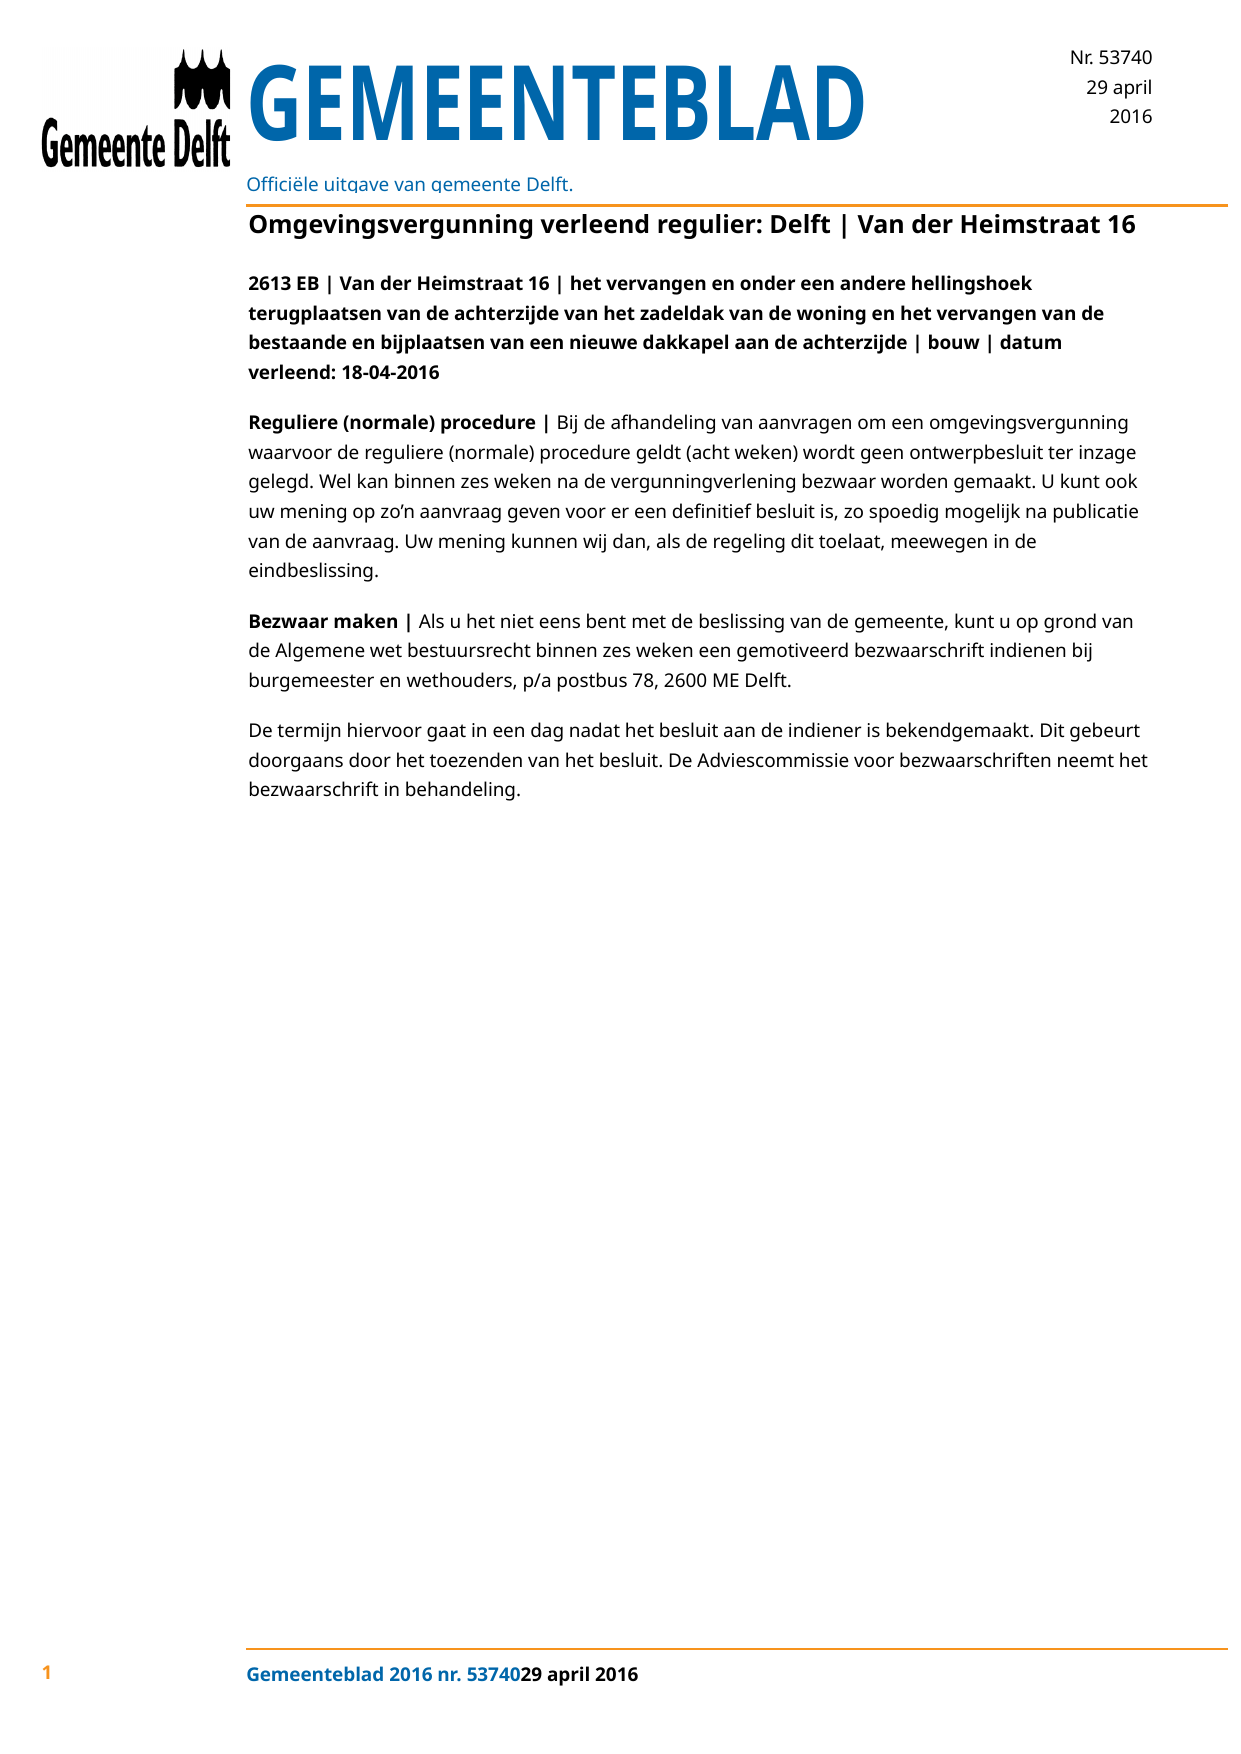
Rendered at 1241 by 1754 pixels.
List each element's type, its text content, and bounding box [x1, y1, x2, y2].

picture [41, 47, 231, 172]
text De termijn hiervoor gaat in een dag nadat het besluit aan de indiener is bekendgemaakt. Dit gebeurt doorgaans door het toezenden van het besluit. De Adviescommissie voor bezwaarschriften neemt het bezwaarschrift in behandeling. [248, 717, 1152, 802]
text Omgevingsvergunning verleend regulier: Delft | Van der Heimstraat 16 [248, 207, 1152, 241]
text Reguliere (normale) procedure | Bij de afhandeling van aanvragen om een omgevingsvergunning waarvoor de reguliere (normale) procedure geldt (acht weken) wordt geen ontwerpbesluit ter inzage gelegd. Wel kan binnen zes weken na de vergunningverlening bezwaar worden gemaakt. U kunt ook uw mening op zo’n aanvraag geven voor er een definitief besluit is, zo spoedig mogelijk na publicatie van de aanvraag. Uw mening kunnen wij dan, als de regeling dit toelaat, meewegen in de eindbeslissing. [248, 409, 1152, 583]
text Bezwaar maken | Als u het niet eens bent met de beslissing van de gemeente, kunt u op grond van de Algemene wet bestuursrecht binnen zes weken een gemotiveerd bezwaarschrift indienen bij burgemeester en wethouders, p/a postbus 78, 2600 ME Delft. [248, 608, 1152, 693]
text 2613 EB | Van der Heimstraat 16 | het vervangen en onder een andere hellingshoek terugplaatsen van de achterzijde van het zadeldak van de woning en het vervangen van de bestaande en bijplaatsen van een nieuwe dakkapel aan de achterzijde | bouw | datum verleend: 18-04-2016 [248, 270, 1152, 385]
